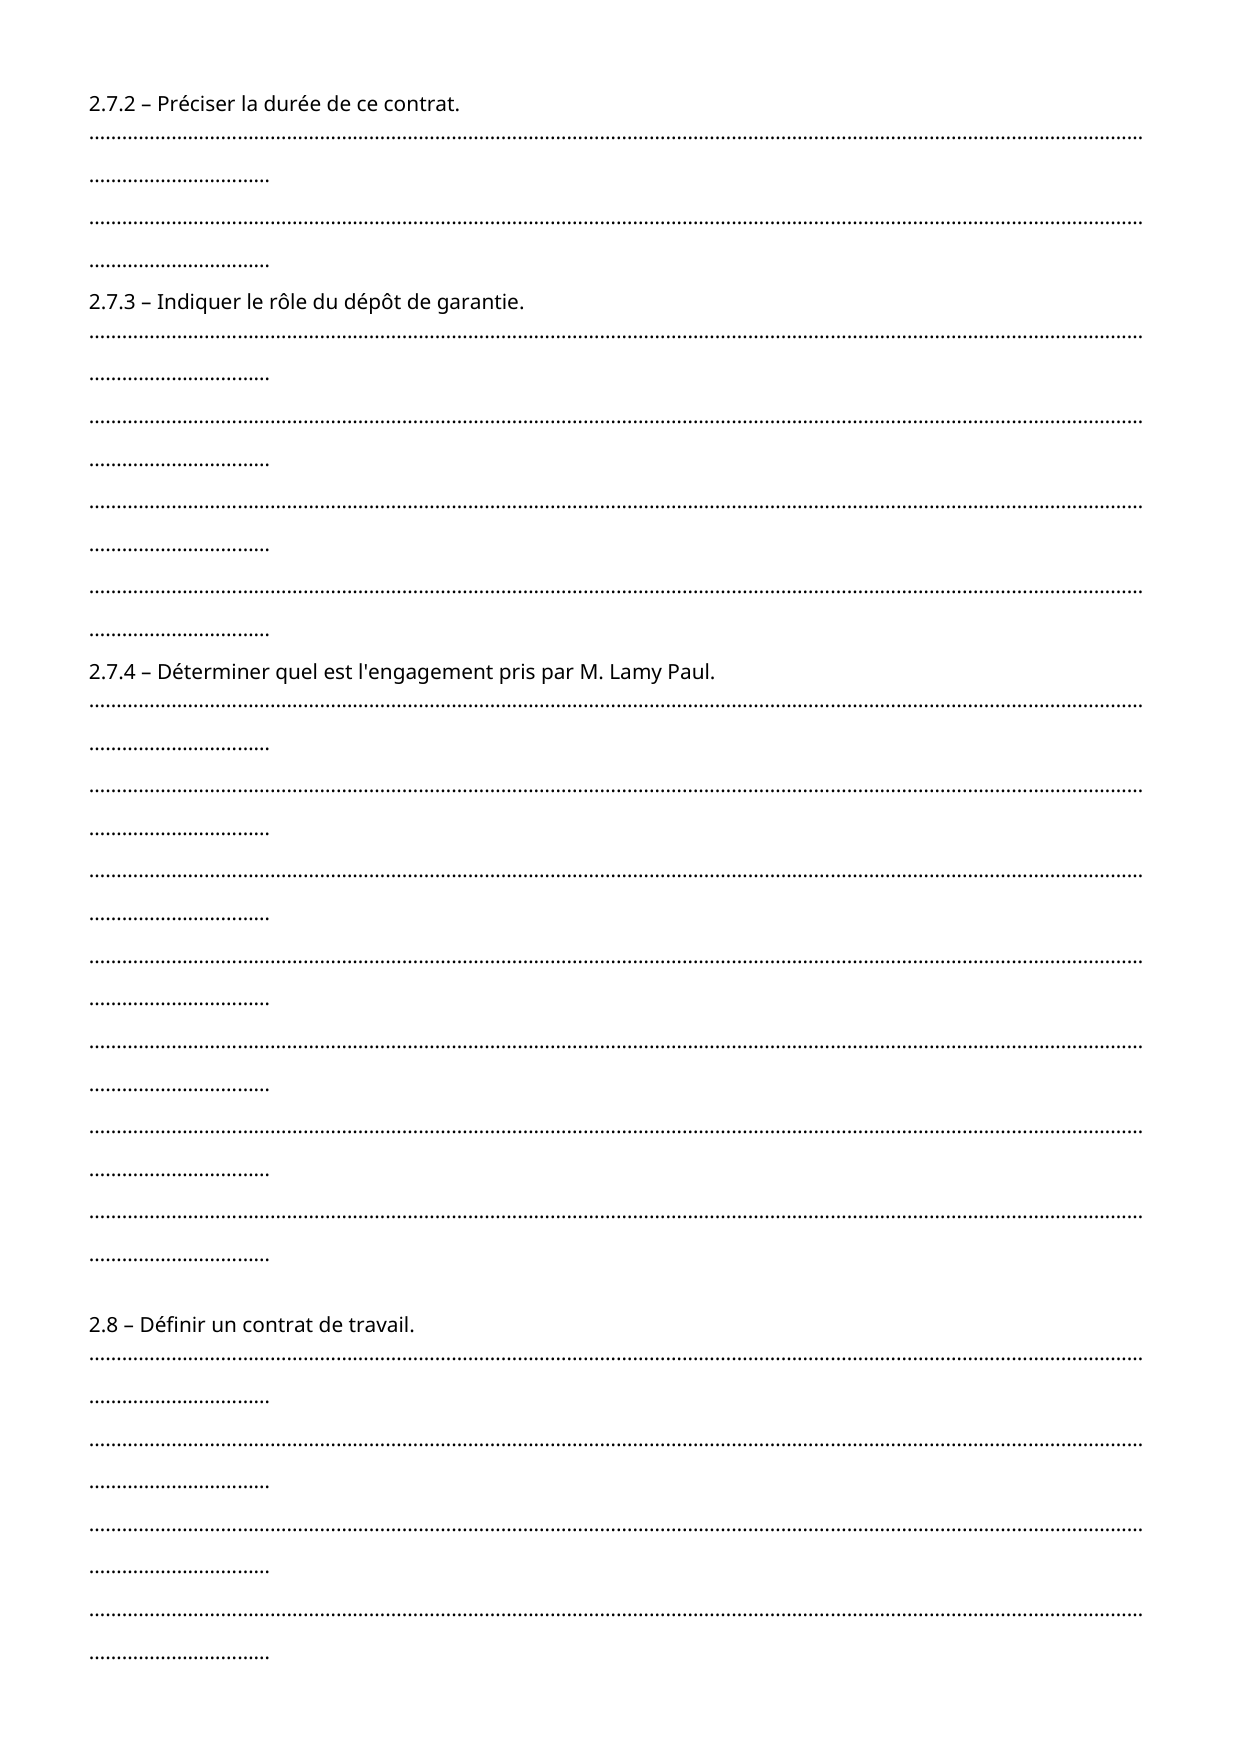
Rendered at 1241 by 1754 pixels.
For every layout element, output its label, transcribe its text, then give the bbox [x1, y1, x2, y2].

text ……………………………………………………………………………………………………………………………………………………………………………………………………… [89, 1196, 1151, 1267]
text ……………………………………………………………………………………………………………………………………………………………………………………………………… [89, 1594, 1151, 1665]
text ……………………………………………………………………………………………………………………………………………………………………………………………………… [89, 1509, 1151, 1580]
text ……………………………………………………………………………………………………………………………………………………………………………………………………… [89, 941, 1151, 1012]
text ……………………………………………………………………………………………………………………………………………………………………………………………………… [89, 770, 1151, 841]
text ……………………………………………………………………………………………………………………………………………………………………………………………………… [89, 856, 1151, 927]
text ……………………………………………………………………………………………………………………………………………………………………………………………………… [89, 1424, 1151, 1495]
text ……………………………………………………………………………………………………………………………………………………………………………………………………… [89, 1111, 1151, 1182]
text ……………………………………………………………………………………………………………………………………………………………………………………………………… [89, 202, 1151, 273]
text 2.8 – Définir un contrat de travail. [89, 1310, 1151, 1338]
text 2.7.3 – Indiquer le rôle du dépôt de garantie. [89, 287, 1151, 316]
text ……………………………………………………………………………………………………………………………………………………………………………………………………… [89, 316, 1151, 387]
text ……………………………………………………………………………………………………………………………………………………………………………………………………… [89, 1026, 1151, 1097]
text ……………………………………………………………………………………………………………………………………………………………………………………………………… [89, 685, 1151, 756]
text ……………………………………………………………………………………………………………………………………………………………………………………………………… [89, 572, 1151, 643]
text ……………………………………………………………………………………………………………………………………………………………………………………………………… [89, 486, 1151, 557]
text ……………………………………………………………………………………………………………………………………………………………………………………………………… [89, 117, 1151, 188]
text ……………………………………………………………………………………………………………………………………………………………………………………………………… [89, 1338, 1151, 1409]
text 2.7.4 – Déterminer quel est l'engagement pris par M. Lamy Paul. [89, 657, 1151, 685]
text 2.7.2 – Préciser la durée de ce contrat. [89, 89, 1151, 117]
text ……………………………………………………………………………………………………………………………………………………………………………………………………… [89, 401, 1151, 472]
